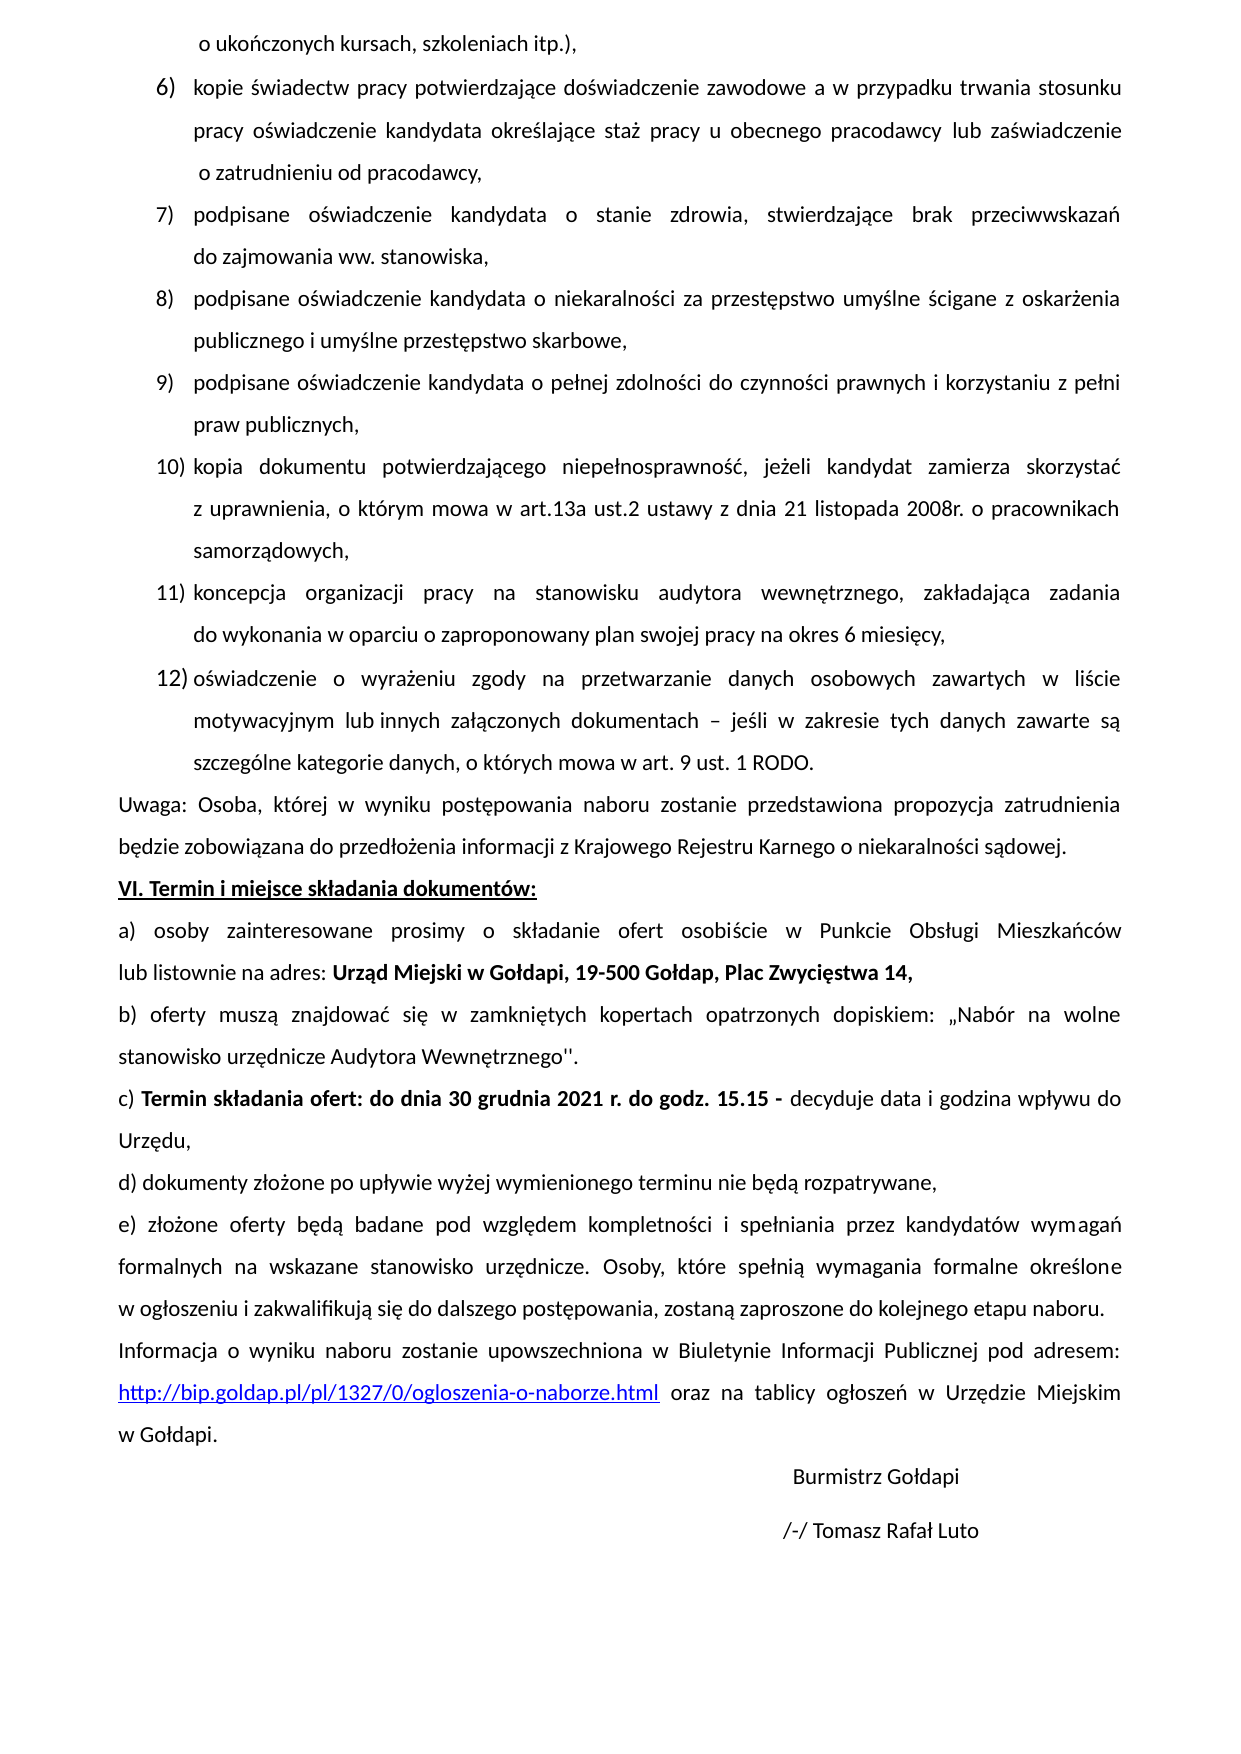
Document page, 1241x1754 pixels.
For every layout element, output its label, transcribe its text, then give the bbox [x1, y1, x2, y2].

text Uwaga: Osoba, której w wyniku postępowania naboru zostanie przedstawiona propozycja zatrudnienia będzie zobowiązana do przedłożenia informacji z Krajowego Rejestru Karnego o niekaralności sądowej. [118, 790, 1122, 860]
text /-/ Tomasz Rafał Luto [118, 1516, 1122, 1544]
text e) złożone oferty będą badane pod względem kompletności i spełniania przez kandydatów wymagań formalnych na wskazane stanowisko urzędnicze. Osoby, które spełnią wymagania formalne określone w ogłoszeniu i zakwalifikują się do dalszego postępowania, zostaną zaproszone do kolejnego etapu naboru. [118, 1210, 1122, 1322]
list kopia dokumentu potwierdzającego niepełnosprawność, jeżeli kandydat zamierza skorzystać z uprawnienia, o którym mowa w art.13a ust.2 ustawy z dnia 21 listopada 2008r. o pracownikach samorządowych, [156, 452, 1122, 564]
text b) oferty muszą znajdować się w zamkniętych kopertach opatrzonych dopiskiem: „Nabór na wolne stanowisko urzędnicze Audytora Wewnętrznego''. [118, 1000, 1122, 1070]
text a) osoby zainteresowane prosimy o składanie ofert osobiście w Punkcie Obsługi Mieszkańców lub listownie na adres: Urząd Miejski w Gołdapi, 19-500 Gołdap, Plac Zwycięstwa 14, [118, 916, 1122, 986]
list podpisane oświadczenie kandydata o pełnej zdolności do czynności prawnych i korzystaniu z pełni praw publicznych, [156, 368, 1122, 438]
list podpisane oświadczenie kandydata o niekaralności za przestępstwo umyślne ścigane z oskarżenia publicznego i umyślne przestępstwo skarbowe, [156, 284, 1122, 354]
text VI. Termin i miejsce składania dokumentów: [118, 874, 1122, 902]
text Burmistrz Gołdapi [118, 1462, 1122, 1490]
text Informacja o wyniku naboru zostanie upowszechniona w Biuletynie Informacji Publicznej pod adresem: http://bip.goldap.pl/pl/1327/0/ogloszenia-o-naborze.html oraz na tablicy ogłoszeń w Urzędzie Miejskim w Gołdapi. [118, 1336, 1122, 1448]
list koncepcja organizacji pracy na stanowisku audytora wewnętrznego, zakładająca zadania do wykonania w oparciu o zaproponowany plan swojej pracy na okres 6 miesięcy, [156, 578, 1122, 648]
list oświadczenie o wyrażeniu zgody na przetwarzanie danych osobowych zawartych w liście motywacyjnym lub innych załączonych dokumentach – jeśli w zakresie tych danych zawarte są szczególne kategorie danych, o których mowa w art. 9 ust. 1 RODO. [156, 662, 1122, 776]
text d) dokumenty złożone po upływie wyżej wymienionego terminu nie będą rozpatrywane, [118, 1168, 1122, 1196]
list o ukończonych kursach, szkoleniach itp.), [156, 29, 1122, 58]
list podpisane oświadczenie kandydata o stanie zdrowia, stwierdzające brak przeciwwskazań do zajmowania ww. stanowiska, [156, 200, 1122, 270]
list kopie świadectw pracy potwierdzające doświadczenie zawodowe a w przypadku trwania stosunku pracy oświadczenie kandydata określające staż pracy u obecnego pracodawcy lub zaświadczenie o zatrudnieniu od pracodawcy, [156, 72, 1122, 186]
text c) Termin składania ofert: do dnia 30 grudnia 2021 r. do godz. 15.15 - decyduje data i godzina wpływu do Urzędu, [118, 1084, 1122, 1154]
